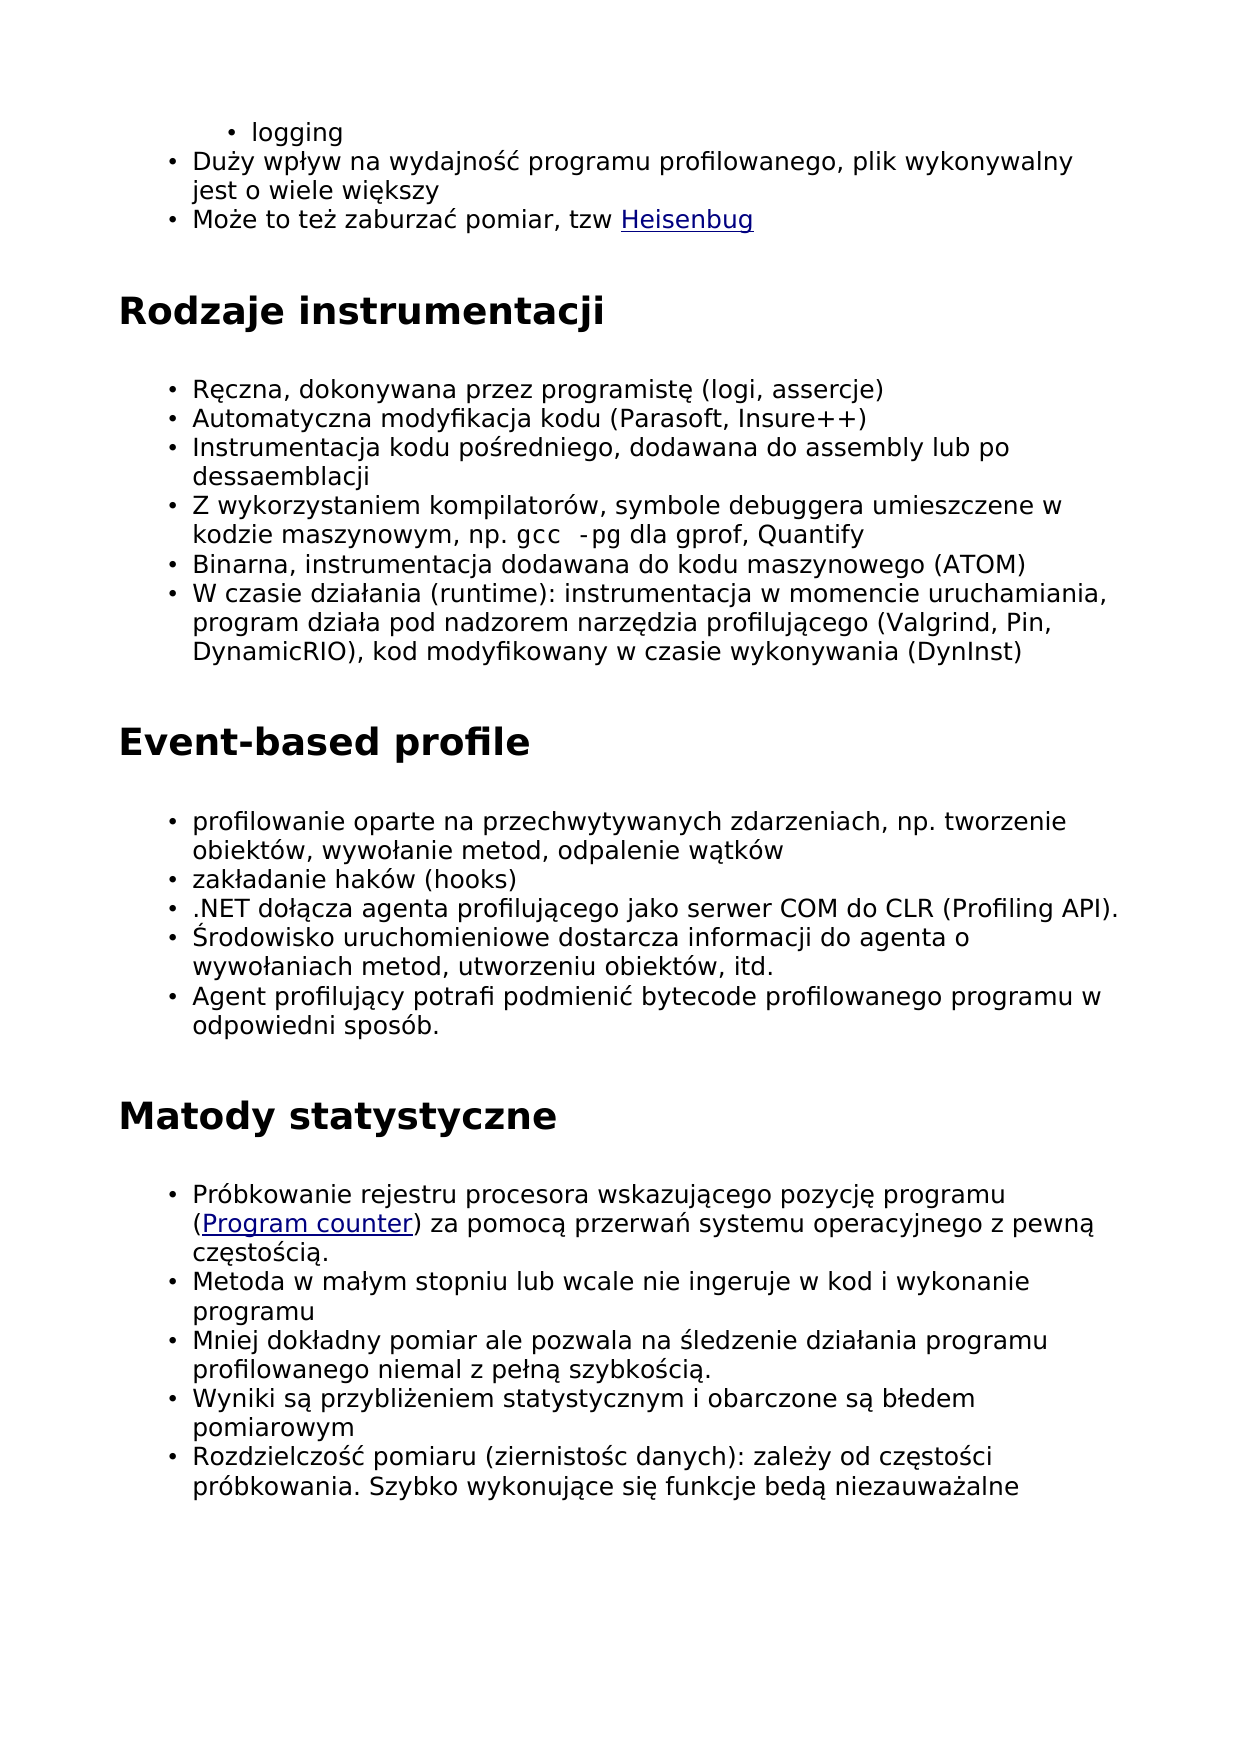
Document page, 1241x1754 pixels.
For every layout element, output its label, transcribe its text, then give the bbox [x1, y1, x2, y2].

list Może to też zaburzać pomiar, tzw Heisenbug [177, 206, 1122, 235]
list Automatyczna modyfikacja kodu (Parasoft, Insure++) [177, 404, 1122, 433]
subtitle Matody statystyczne [118, 1094, 1122, 1138]
list Środowisko uruchomieniowe dostarcza informacji do agenta o wywołaniach metod, utworzeniu obiektów, itd. [177, 923, 1122, 982]
list Binarna, instrumentacja dodawana do kodu maszynowego (ATOM) [177, 550, 1122, 579]
list Metoda w małym stopniu lub wcale nie ingeruje w kod i wykonanie programu [177, 1268, 1122, 1326]
subtitle Event-based profile [118, 721, 1122, 765]
list Ręczna, dokonywana przez programistę (logi, assercje) [177, 375, 1122, 404]
list Z wykorzystaniem kompilatorów, symbole debuggera umieszczene w kodzie maszynowym, np. gcc -pg dla gprof, Quantify [177, 492, 1122, 550]
subtitle Rodzaje instrumentacji [118, 289, 1122, 333]
list Agent profilujący potrafi podmienić bytecode profilowanego programu w odpowiedni sposób. [177, 982, 1122, 1040]
list Rozdzielczość pomiaru (ziernistośc danych): zależy od częstości próbkowania. Szybko wykonujące się funkcje bedą niezauważalne [177, 1443, 1122, 1501]
list zakładanie haków (hooks) [177, 865, 1122, 894]
list W czasie działania (runtime): instrumentacja w momencie uruchamiania, program działa pod nadzorem narzędzia profilującego (Valgrind, Pin, DynamicRIO), kod modyfikowany w czasie wykonywania (DynInst) [177, 579, 1122, 667]
list Próbkowanie rejestru procesora wskazującego pozycję programu (Program counter) za pomocą przerwań systemu operacyjnego z pewną częstością. [177, 1180, 1122, 1268]
list logging [236, 118, 1122, 147]
list Wyniki są przybliżeniem statystycznym i obarczone są błedem pomiarowym [177, 1384, 1122, 1443]
list Instrumentacja kodu pośredniego, dodawana do assembly lub po dessaemblacji [177, 433, 1122, 492]
list Mniej dokładny pomiar ale pozwala na śledzenie działania programu profilowanego niemal z pełną szybkością. [177, 1326, 1122, 1384]
list profilowanie oparte na przechwytywanych zdarzeniach, np. tworzenie obiektów, wywołanie metod, odpalenie wątków [177, 807, 1122, 865]
list .NET dołącza agenta profilującego jako serwer COM do CLR (Profiling API). [177, 894, 1122, 923]
list Duży wpływ na wydajność programu profilowanego, plik wykonywalny jest o wiele większy [177, 147, 1122, 206]
